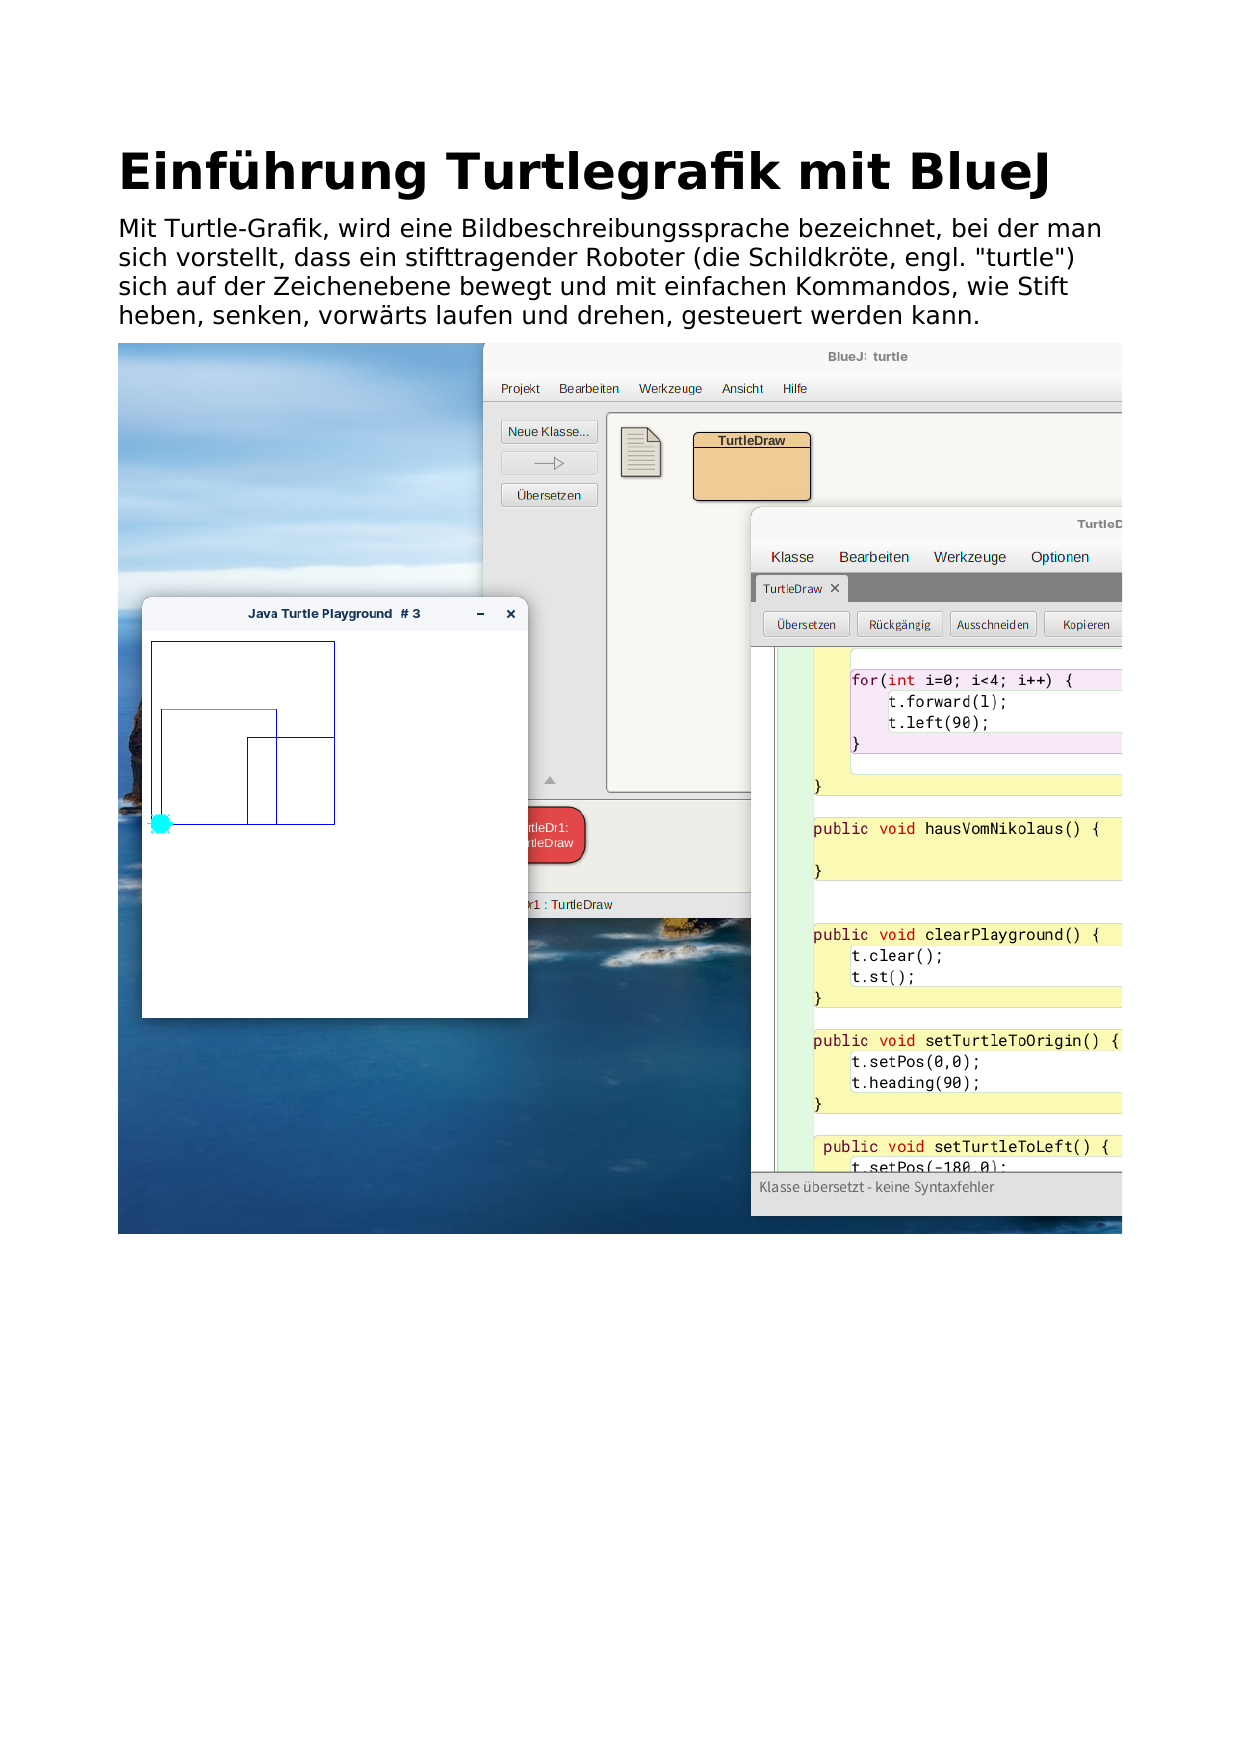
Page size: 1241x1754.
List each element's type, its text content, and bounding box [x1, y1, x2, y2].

picture [118, 343, 1123, 1234]
text Mit Turtle-Grafik, wird eine Bildbeschreibungssprache bezeichnet, bei der man sich vorstellt, dass ein stifttragender Roboter (die Schildkröte, engl. "turtle") sich auf der Zeichenebene bewegt und mit einfachen Kommandos, wie Stift heben, senken, vorwärts laufen und drehen, gesteuert werden kann. [118, 214, 1122, 331]
subtitle Einführung Turtlegrafik mit BlueJ [118, 143, 1122, 201]
